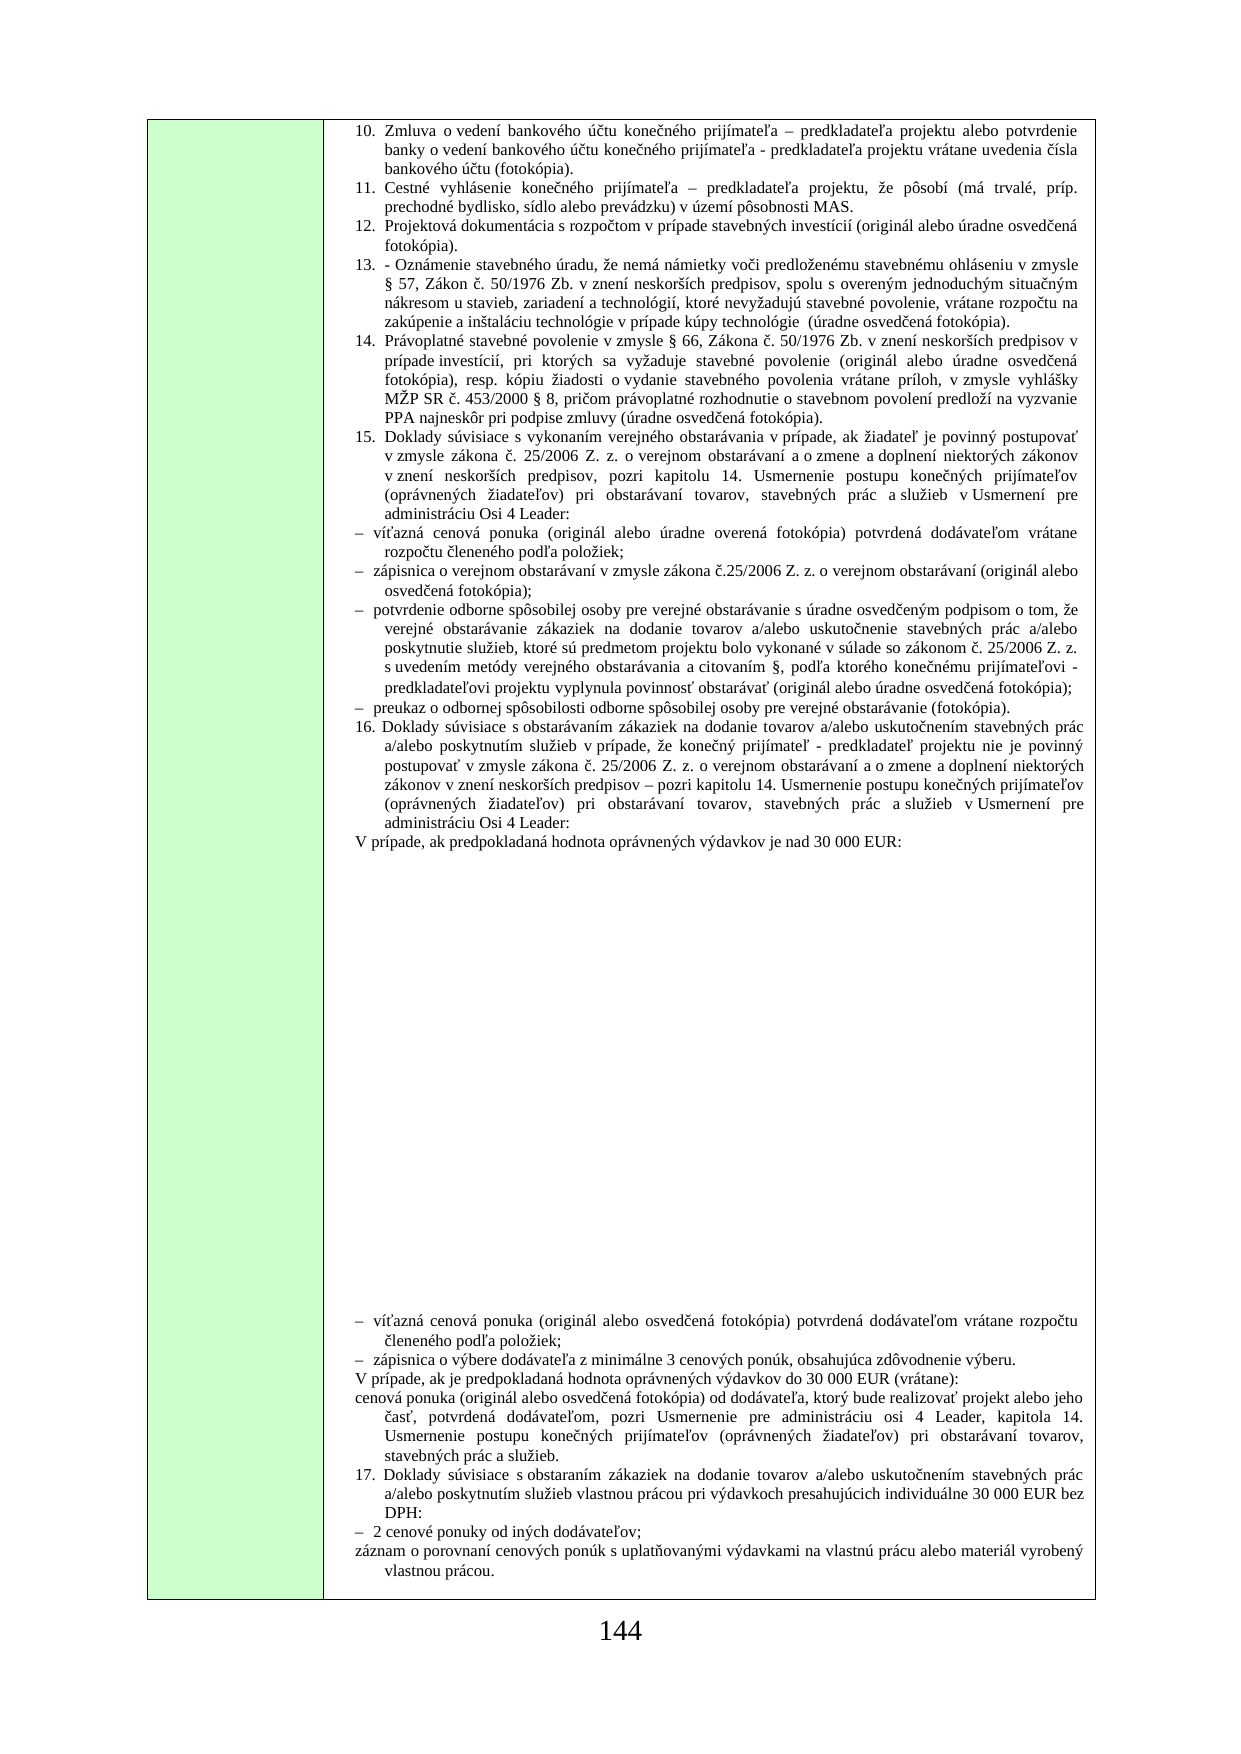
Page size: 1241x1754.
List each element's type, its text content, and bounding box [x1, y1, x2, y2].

table_cell Žiadosť o nenávratný finančný príspevok z Programu rozvoja vidieka SR 2007-2013 Finančný plán na obdobie návratnosti projektu avšak minimálne na 5 rokov v tlačenej a v elektronickej forme (pozri ŽoNFP, časťE). Tabuľková časť projektu vo formáte Excel v tlačenej a v elektronickej forme (pozri ŽoNFP, časť E) Doklad o oprávnení podnikať vrátane činnosti, ktorá je predmetom realizácie projektu (ak zákon neumožňuje takéto potvrdenie vydať - napr. v prípade, že nie je potrebné akceptovať uplynutie skúšobnej lehoty spustenia prevádzky) – predložiť jednu z možností: výpis z obchodného registra – príslušný okresný súd v sídle krajského súdu (fotokópia); osvedčenie, že konečný prijímateľ – predkladateľ projektu vykonáva činnosť ako samostatne hospodáriaci roľník vydáva – obecný, mestský úrad (originál alebo úradne osvedčená fotokópia) ; výpis zo živnostenského registra – príslušný obvodný úrad, odbor živnostenský a ochrany spotrebiteľa (fotokópia). Riadna účtovná závierku konečného prijímateľa – predkladateľa projektu za posledné účtovné obdobie a účtovnú závierku za účtovné obdobie, v ktorom žiadateľ preukazuje splnenie kritérií ekonomickej životaschopnosti (fotokópie): súvaha, výkaz ziskov a strát, poznámky – pre subjekty účtujúce v sústave podvojného účtovníctva; výkaz o príjmoch a výdavkoch, výkaz o majetku a záväzkoch pre subjekty účtujúce v sústave jednoduchého účtovníctva. poznámky (len v prípade, že mu táto povinnosť vyplýva zo zákona o účtovníctve)účtovná závierka (fotokópie) – ak má žiadateľ podnikateľskú históriu: Daňové priznanie konečného prijímateľa – predkladateľa projektu k dani z príjmov potvrdené daňovým úradom za posledný kalendárny rok (fotokópia) – ak má konečného prijímateľa – predkladateľa projektu podnikateľskú históriu. Potvrdenie príslušného daňového úradu, že konečný prijímateľ – predkladateľ projektu nie je platcom DPH, nie staršie ako 3 mesiace (originál alebo úradne osvedčená fotokópia)– v prípade, ak konečný prijímateľ- predkladateľ projektu nie je platcom DPH a uplatňuje si DPH ako oprávnený výdavok. Splátkový kalendár potvrdený veriteľom v prípade, ak má konečný prijímateľ- predkladateľ projektu záväzky voči štátu po lehote splatnosti (definované v Príručke pre žiadateľa o poskytnutie nenávratného finančného príspevku z Programu rozvoja vidieka SR 2007 – 2013 a/alebo v Dodatkoch k Príručke pre žiadateľa o poskytnutie nenávratného finančného príspevku z Programu rozvoja vidieka SR 2007 – 2013, (ďalej len „Príručka a/alebo Dodatky“). Doklad preukazujúci vlastnícky a/alebo nájomný vzťah žiadateľa k pozemku a/alebo k budove, kde sa bude realizovať investícia, s výnimkou špecifických prípadov: platný list vlastníctva (fotokópia); nájomná zmluva/správcovská zmluva alebo iná/ zmluva uzavretá na obdobie najmenej 6 rokov po predložení ŽoNFP (originál alebo úradne overená fotokópia). Zmluva o vedení bankového účtu konečného prijímateľa – predkladateľa projektu alebo potvrdenie banky o vedení bankového účtu konečného prijímateľa - predkladateľa projektu vrátane uvedenia čísla bankového účtu (fotokópia). Cestné vyhlásenie konečného prijímateľa – predkladateľa projektu, že pôsobí (má trvalé, príp. prechodné bydlisko, sídlo alebo prevádzku) v území pôsobnosti MAS. Projektová dokumentácia s rozpočtom v prípade stavebných investícií (originál alebo úradne osvedčená fotokópia). - Oznámenie stavebného úradu, že nemá námietky voči predloženému stavebnému ohláseniu v zmysle § 57, Zákon č. 50/1976 Zb. v znení neskorších predpisov, spolu s overeným jednoduchým situačným nákresom u stavieb, zariadení a technológií, ktoré nevyžadujú stavebné povolenie, vrátane rozpočtu na zakúpenie a inštaláciu technológie v prípade kúpy technológie (úradne osvedčená fotokópia). Právoplatné stavebné povolenie v zmysle § 66, Zákona č. 50/1976 Zb. v znení neskorších predpisov v prípade investícií, pri ktorých sa vyžaduje stavebné povolenie (originál alebo úradne osvedčená fotokópia), resp. kópiu žiadosti o vydanie stavebného povolenia vrátane príloh, v zmysle vyhlášky MŽP SR č. 453/2000 § 8, pričom právoplatné rozhodnutie o stavebnom povolení predloží na vyzvanie PPA najneskôr pri podpise zmluvy (úradne osvedčená fotokópia). Doklady súvisiace s vykonaním verejného obstarávania v prípade, ak žiadateľ je povinný postupovať v zmysle zákona č. 25/2006 Z. z. o verejnom obstarávaní a o zmene a doplnení niektorých zákonov v znení neskorších predpisov, pozri kapitolu 14. Usmernenie postupu konečných prijímateľov (oprávnených žiadateľov) pri obstarávaní tovarov, stavebných prác a služieb v Usmernení pre administráciu Osi 4 Leader: víťazná cenová ponuka (originál alebo úradne overená fotokópia) potvrdená dodávateľom vrátane rozpočtu členeného podľa položiek; zápisnica o verejnom obstarávaní v zmysle zákona č.25/2006 Z. z. o verejnom obstarávaní (originál alebo osvedčená fotokópia); potvrdenie odborne spôsobilej osoby pre verejné obstarávanie s úradne osvedčeným podpisom o tom, že verejné obstarávanie zákaziek na dodanie tovarov a/alebo uskutočnenie stavebných prác a/alebo poskytnutie služieb, ktoré sú predmetom projektu bolo vykonané v súlade so zákonom č. 25/2006 Z. z. s uvedením metódy verejného obstarávania a citovaním §, podľa ktorého konečnému prijímateľovi - predkladateľovi projektu vyplynula povinnosť obstarávať (originál alebo úradne osvedčená fotokópia); preukaz o odbornej spôsobilosti odborne spôsobilej osoby pre verejné obstarávanie (fotokópia). 16. Doklady súvisiace s obstarávaním zákaziek na dodanie tovarov a/alebo uskutočnením stavebných prác a/alebo poskytnutím služieb v prípade, že konečný prijímateľ - predkladateľ projektu nie je povinný postupovať v zmysle zákona č. 25/2006 Z. z. o verejnom obstarávaní a o zmene a doplnení niektorých zákonov v znení neskorších predpisov – pozri kapitolu 14. Usmernenie postupu konečných prijímateľov (oprávnených žiadateľov) pri obstarávaní tovarov, stavebných prác a služieb v Usmernení pre administráciu Osi 4 Leader: V prípade, ak predpokladaná hodnota oprávnených výdavkov je nad 30 000 EUR: víťazná cenová ponuka (originál alebo osvedčená fotokópia) potvrdená dodávateľom vrátane rozpočtu členeného podľa položiek; zápisnica o výbere dodávateľa z minimálne 3 cenových ponúk, obsahujúca zdôvodnenie výberu. V prípade, ak je predpokladaná hodnota oprávnených výdavkov do 30 000 EUR (vrátane): cenová ponuka (originál alebo osvedčená fotokópia) od dodávateľa, ktorý bude realizovať projekt alebo jeho časť, potvrdená dodávateľom, pozri Usmernenie pre administráciu osi 4 Leader, kapitola 14. Usmernenie postupu konečných prijímateľov (oprávnených žiadateľov) pri obstarávaní tovarov, stavebných prác a služieb. 17. Doklady súvisiace s obstaraním zákaziek na dodanie tovarov a/alebo uskutočnením stavebných prác a/alebo poskytnutím služieb vlastnou prácou pri výdavkoch presahujúcich individuálne 30 000 EUR bez DPH: 2 cenové ponuky od iných dodávateľov; záznam o porovnaní cenových ponúk s uplatňovanými výdavkami na vlastnú prácu alebo materiál vyrobený vlastnou prácou. [324, 120, 1095, 1599]
table_cell [148, 120, 323, 1599]
